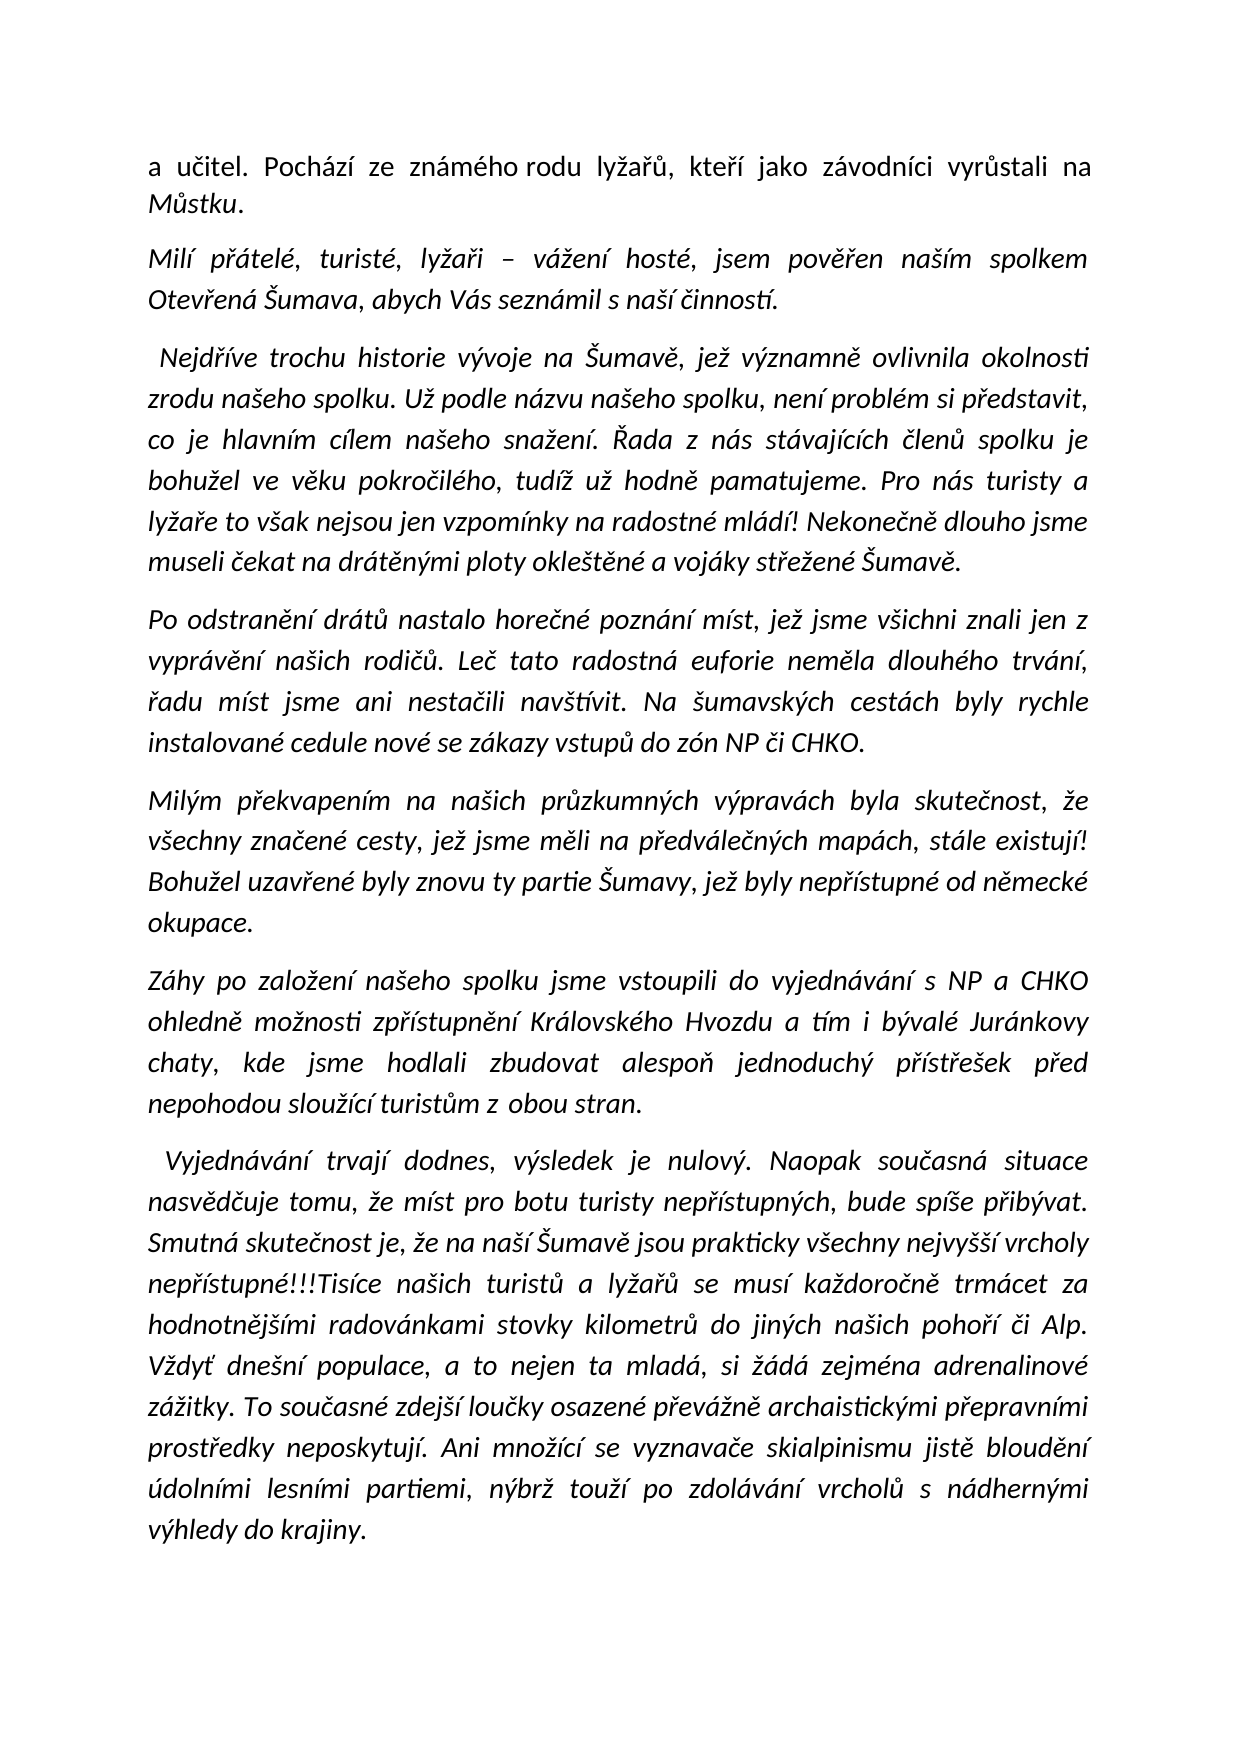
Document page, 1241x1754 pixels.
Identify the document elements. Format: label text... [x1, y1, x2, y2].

text Nejdříve trochu historie vývoje na Šumavě, jež významně ovlivnila okolnosti zrodu našeho spolku. Už podle názvu našeho spolku, není problém si představit, co je hlavním cílem našeho snažení. Řada z nás stávajících členů spolku je bohužel ve věku pokročilého, tudíž už hodně pamatujeme. Pro nás turisty a lyžaře to však nejsou jen vzpomínky na radostné mládí! Nekonečně dlouho jsme museli čekat na drátěnými ploty okleštěné a vojáky střežené Šumavě. [148, 339, 1093, 579]
text Záhy po založení našeho spolku jsme vstoupili do vyjednávání s NP a CHKO ohledně možnosti zpřístupnění Královského Hvozdu a tím i bývalé Juránkovy chaty, kde jsme hodlali zbudovat alespoň jednoduchý přístřešek před nepohodou sloužící turistům z obou stran. [148, 962, 1093, 1120]
text a učitel. Pochází ze známého rodu lyžařů, kteří jako závodníci vyrůstali na Můstku. [148, 148, 1093, 221]
text Vyjednávání trvají dodnes, výsledek je nulový. Naopak současná situace nasvědčuje tomu, že míst pro botu turisty nepřístupných, bude spíše přibývat. Smutná skutečnost je, že na naší Šumavě jsou prakticky všechny nejvyšší vrcholy nepřístupné!!!Tisíce našich turistů a lyžařů se musí každoročně trmácet za hodnotnějšími radovánkami stovky kilometrů do jiných našich pohoří či Alp. Vždyť dnešní populace, a to nejen ta mladá, si žádá zejména adrenalinové zážitky. To současné zdejší loučky osazené převážně archaistickými přepravními prostředky neposkytují. Ani množící se vyznavače skialpinismu jistě bloudění údolními lesními partiemi, nýbrž touží po zdolávání vrcholů s nádhernými výhledy do krajiny. [148, 1142, 1093, 1546]
text Po odstranění drátů nastalo horečné poznání míst, jež jsme všichni znali jen z vyprávění našich rodičů. Leč tato radostná euforie neměla dlouhého trvání, řadu míst jsme ani nestačili navštívit. Na šumavských cestách byly rychle instalované cedule nové se zákazy vstupů do zón NP či CHKO. [148, 601, 1093, 759]
text Milí přátelé, turisté, lyžaři – vážení hosté, jsem pověřen naším spolkem Otevřená Šumava, abych Vás seznámil s naší činností. [148, 240, 1093, 317]
text Milým překvapením na našich průzkumných výpravách byla skutečnost, že všechny značené cesty, jež jsme měli na předválečných mapách, stále existují! Bohužel uzavřené byly znovu ty partie Šumavy, jež byly nepřístupné od německé okupace. [148, 782, 1093, 940]
